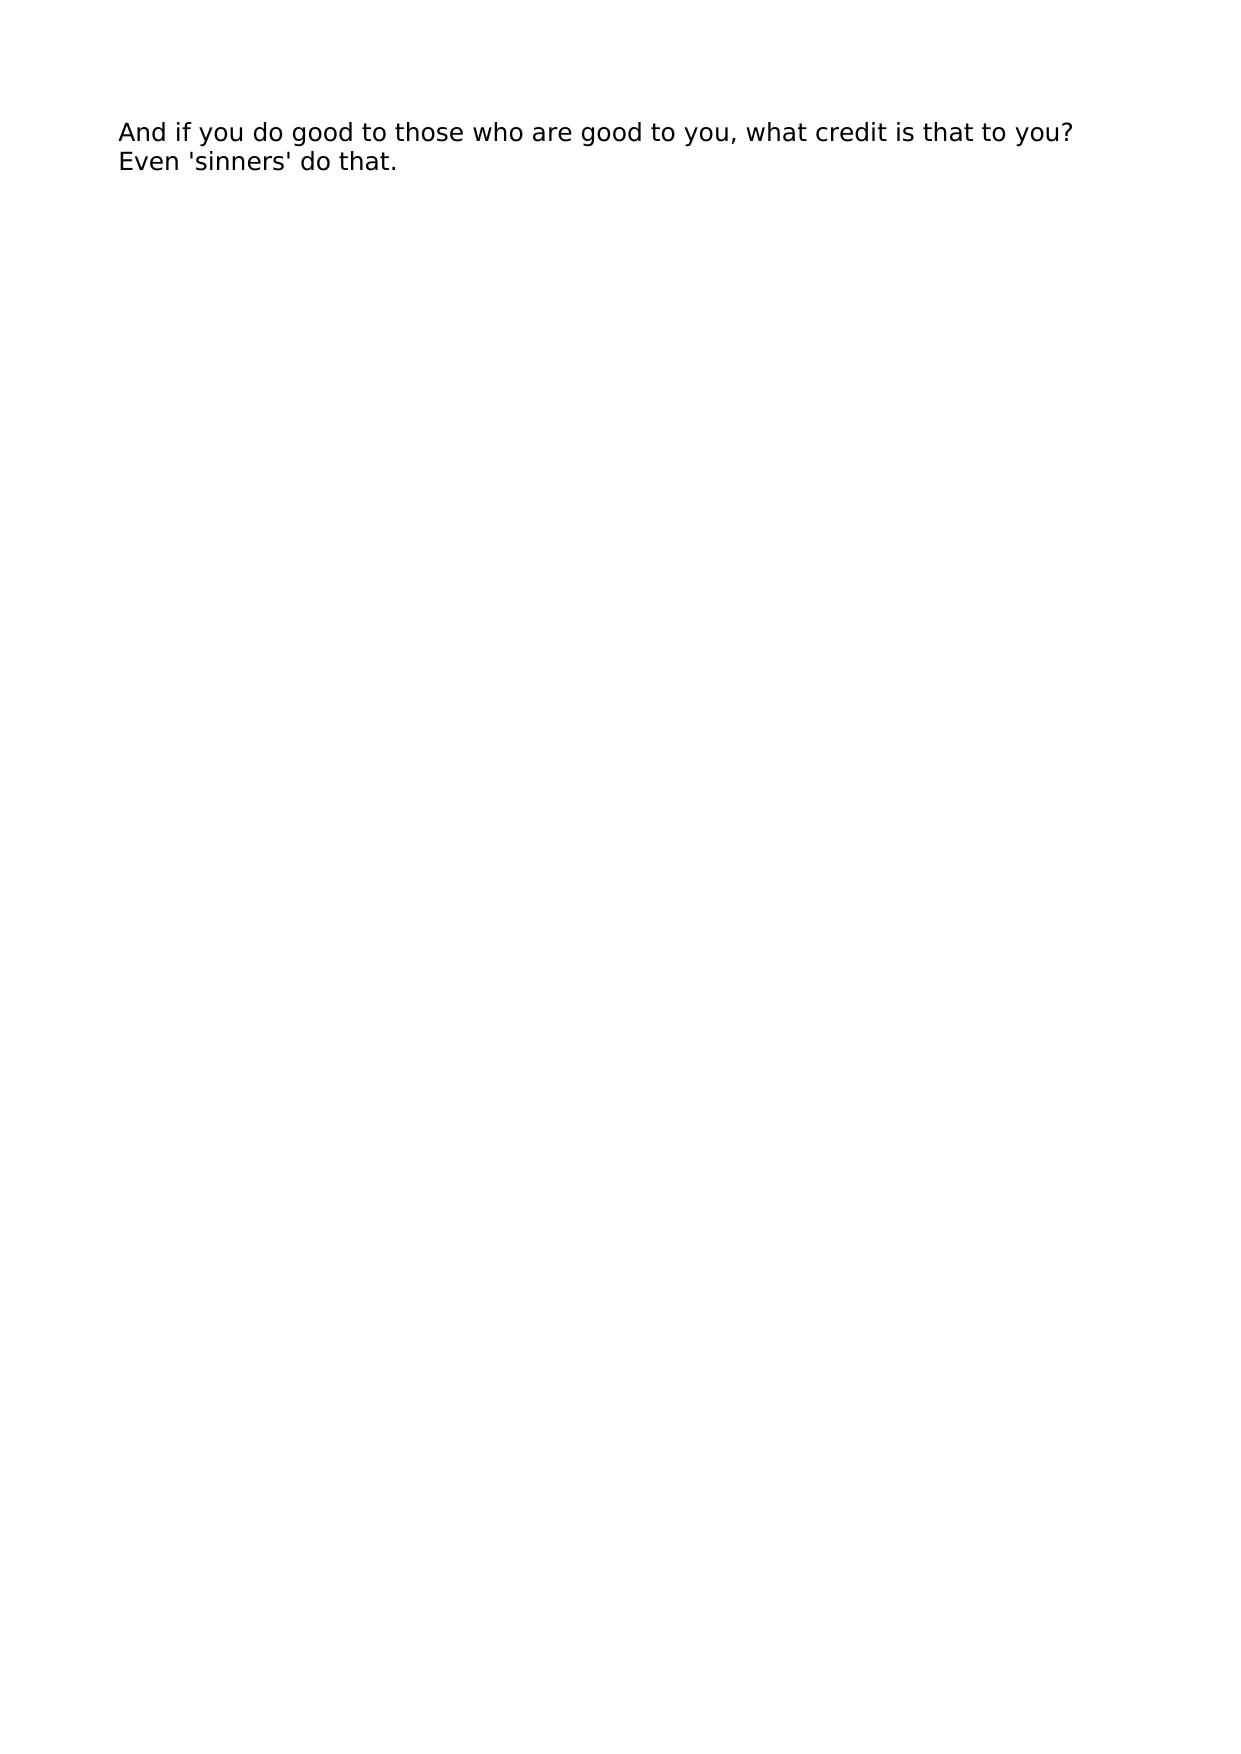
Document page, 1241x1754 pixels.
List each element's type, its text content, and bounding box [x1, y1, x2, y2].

text And if you do good to those who are good to you, what credit is that to you? Even 'sinners' do that. [118, 118, 1122, 176]
